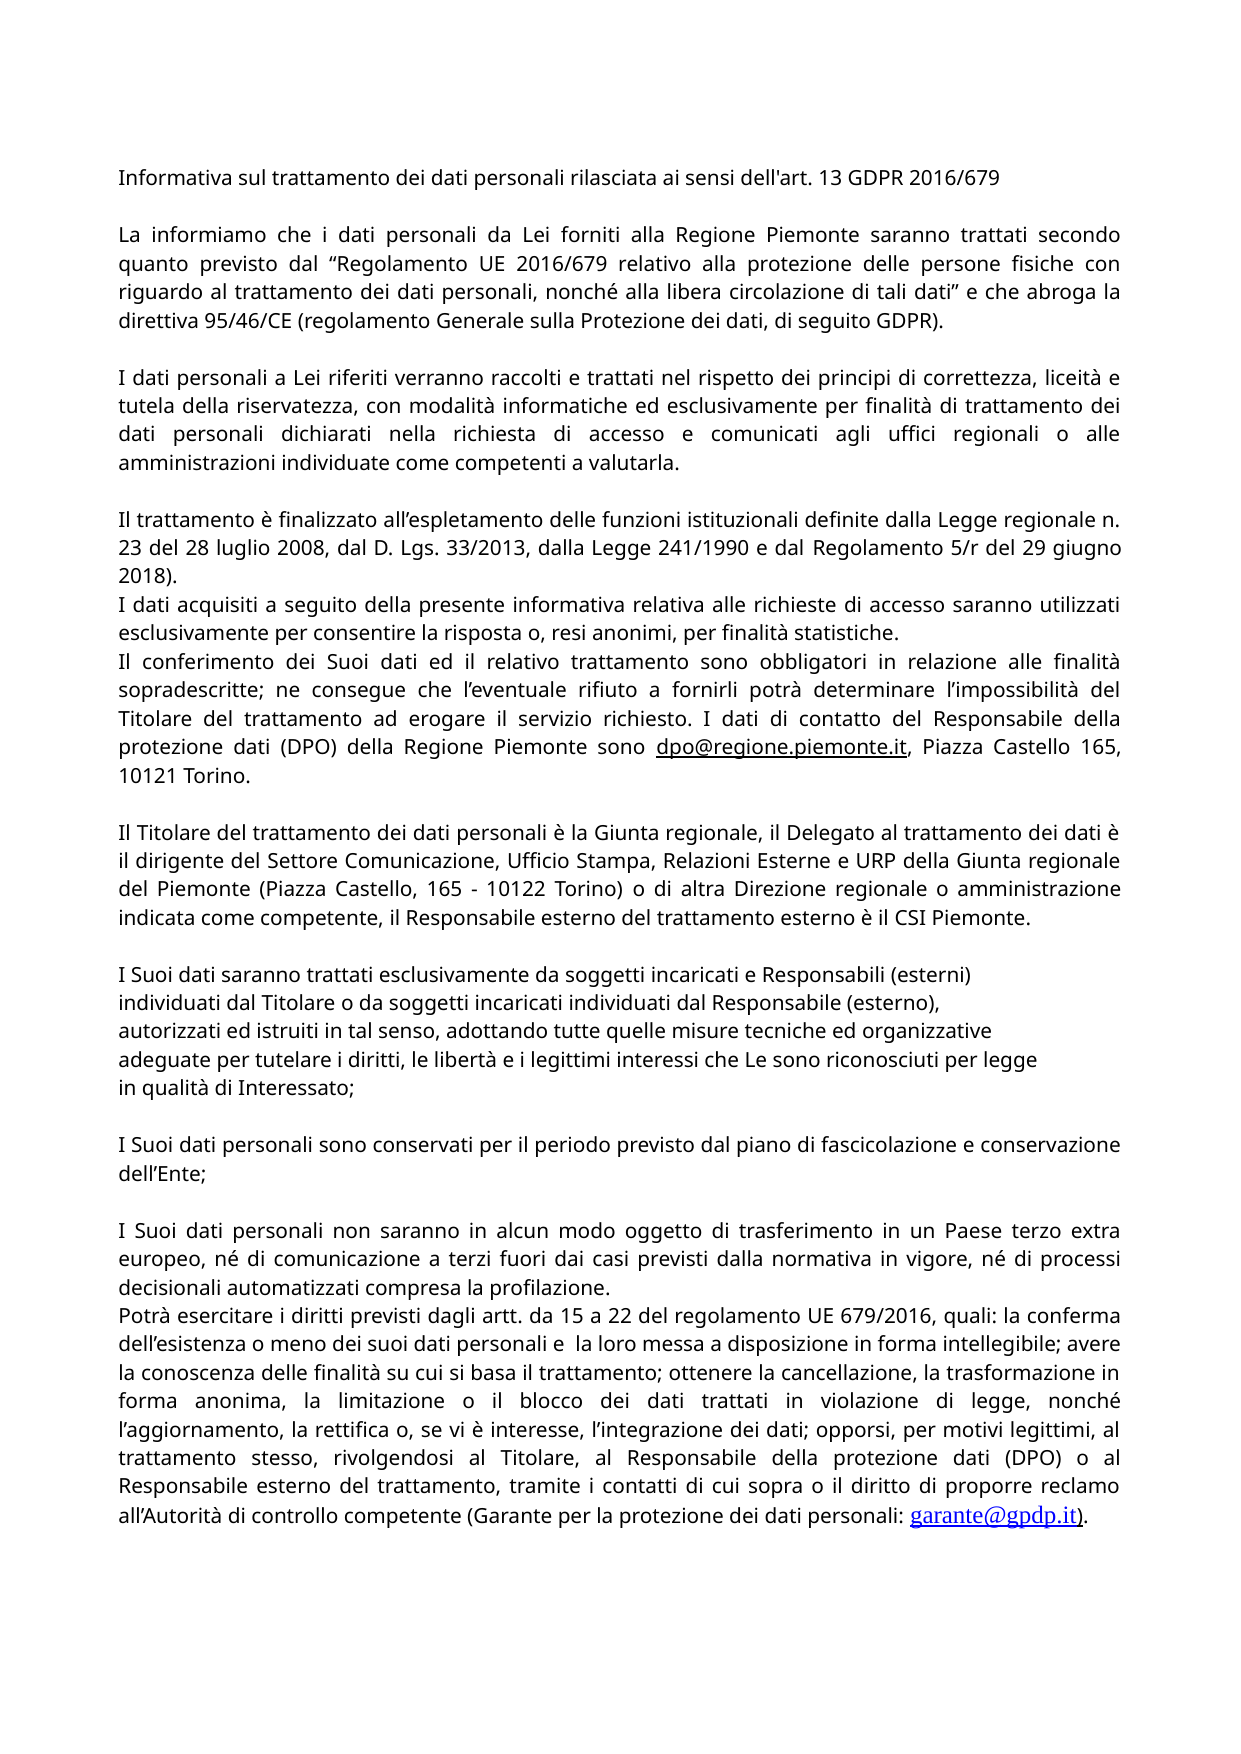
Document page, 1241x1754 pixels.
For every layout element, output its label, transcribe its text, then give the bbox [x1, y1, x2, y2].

text Potrà esercitare i diritti previsti dagli artt. da 15 a 22 del regolamento UE 679/2016, quali: la conferma dell’esistenza o meno dei suoi dati personali e la loro messa a disposizione in forma intellegibile; avere la conoscenza delle finalità su cui si basa il trattamento; ottenere la cancellazione, la trasformazione in forma anonima, la limitazione o il blocco dei dati trattati in violazione di legge, nonché l’aggiornamento, la rettifica o, se vi è interesse, l’integrazione dei dati; opporsi, per motivi legittimi, al trattamento stesso, rivolgendosi al Titolare, al Responsabile della protezione dati (DPO) o al Responsabile esterno del trattamento, tramite i contatti di cui sopra o il diritto di proporre reclamo all’Autorità di controllo competente (Garante per la protezione dei dati personali: garante@gpdp.it). [118, 1301, 1122, 1529]
text autorizzati ed istruiti in tal senso, adottando tutte quelle misure tecniche ed organizzative [118, 1017, 1122, 1045]
text I dati personali a Lei riferiti verranno raccolti e trattati nel rispetto dei principi di correttezza, liceità e tutela della riservatezza, con modalità informatiche ed esclusivamente per finalità di trattamento dei dati personali dichiarati nella richiesta di accesso e comunicati agli uffici regionali o alle amministrazioni individuate come competenti a valutarla. [118, 363, 1122, 476]
text adeguate per tutelare i diritti, le libertà e i legittimi interessi che Le sono riconosciuti per legge [118, 1045, 1122, 1073]
text Il trattamento è finalizzato all’espletamento delle funzioni istituzionali definite dalla Legge regionale n. 23 del 28 luglio 2008, dal D. Lgs. 33/2013, dalla Legge 241/1990 e dal Regolamento 5/r del 29 giugno 2018). [118, 505, 1122, 590]
text in qualità di Interessato; [118, 1073, 1122, 1102]
text I Suoi dati personali sono conservati per il periodo previsto dal piano di fascicolazione e conservazione dell’Ente; [118, 1130, 1122, 1187]
text I Suoi dati saranno trattati esclusivamente da soggetti incaricati e Responsabili (esterni) [118, 960, 1122, 988]
text Informativa sul trattamento dei dati personali rilasciata ai sensi dell'art. 13 GDPR 2016/679 [118, 163, 1122, 192]
text Il conferimento dei Suoi dati ed il relativo trattamento sono obbligatori in relazione alle finalità sopradescritte; ne consegue che l’eventuale rifiuto a fornirli potrà determinare l’impossibilità del Titolare del trattamento ad erogare il servizio richiesto. I dati di contatto del Responsabile della protezione dati (DPO) della Regione Piemonte sono dpo@regione.piemonte.it, Piazza Castello 165, 10121 Torino. [118, 647, 1122, 789]
text I dati acquisiti a seguito della presente informativa relativa alle richieste di accesso saranno utilizzati esclusivamente per consentire la risposta o, resi anonimi, per finalità statistiche. [118, 590, 1122, 647]
text individuati dal Titolare o da soggetti incaricati individuati dal Responsabile (esterno), [118, 988, 1122, 1017]
text Il Titolare del trattamento dei dati personali è la Giunta regionale, il Delegato al trattamento dei dati è il dirigente del Settore Comunicazione, Ufficio Stampa, Relazioni Esterne e URP della Giunta regionale del Piemonte (Piazza Castello, 165 - 10122 Torino) o di altra Direzione regionale o amministrazione indicata come competente, il Responsabile esterno del trattamento esterno è il CSI Piemonte. [118, 818, 1122, 931]
text I Suoi dati personali non saranno in alcun modo oggetto di trasferimento in un Paese terzo extra europeo, né di comunicazione a terzi fuori dai casi previsti dalla normativa in vigore, né di processi decisionali automatizzati compresa la profilazione. [118, 1216, 1122, 1301]
text La informiamo che i dati personali da Lei forniti alla Regione Piemonte saranno trattati secondo quanto previsto dal “Regolamento UE 2016/679 relativo alla protezione delle persone fisiche con riguardo al trattamento dei dati personali, nonché alla libera circolazione di tali dati” e che abroga la direttiva 95/46/CE (regolamento Generale sulla Protezione dei dati, di seguito GDPR). [118, 220, 1122, 334]
